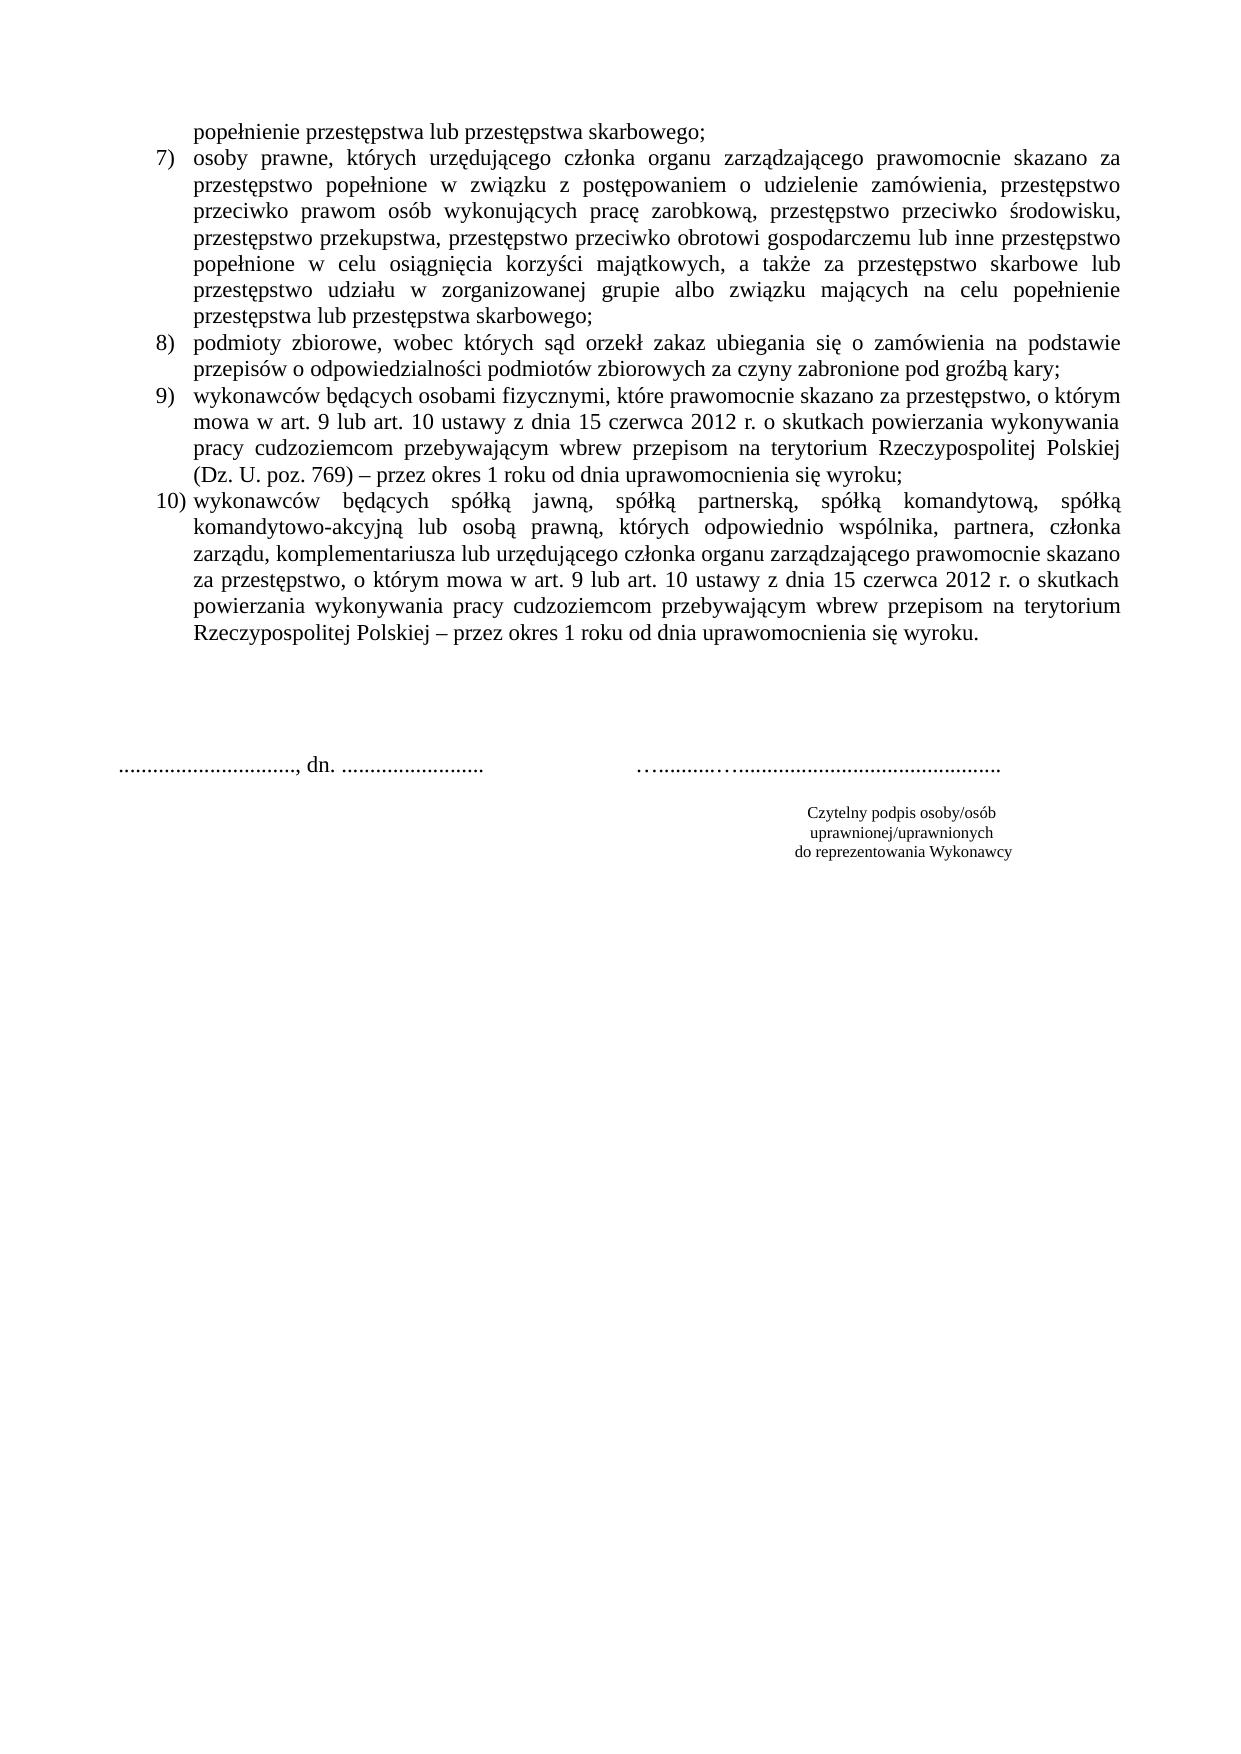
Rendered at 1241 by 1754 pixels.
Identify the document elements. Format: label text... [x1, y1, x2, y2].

list podmioty zbiorowe, wobec których sąd orzekł zakaz ubiegania się o zamówienia na podstawie przepisów o odpowiedzialności podmiotów zbiorowych za czyny zabronione pod groźbą kary; [156, 329, 1122, 382]
text Czytelny podpis osoby/osób uprawnionej/uprawnionych do reprezentowania Wykonawcy [685, 803, 1122, 861]
list wykonawców będących spółką jawną, spółką partnerską, spółką komandytową, spółką komandytowo-akcyjną lub osobą prawną, których odpowiednio wspólnika, partnera, członka zarządu, komplementariusza lub urzędującego członka organu zarządzającego prawomocnie skazano za przestępstwo, o którym mowa w art. 9 lub art. 10 ustawy z dnia 15 czerwca 2012 r. o skutkach powierzania wykonywania pracy cudzoziemcom przebywającym wbrew przepisom na terytorium Rzeczypospolitej Polskiej – przez okres 1 roku od dnia uprawomocnienia się wyroku. [156, 487, 1122, 645]
list osoby prawne, których urzędującego członka organu zarządzającego prawomocnie skazano za przestępstwo popełnione w związku z postępowaniem o udzielenie zamówienia, przestępstwo przeciwko prawom osób wykonujących pracę zarobkową, przestępstwo przeciwko środowisku, przestępstwo przekupstwa, przestępstwo przeciwko obrotowi gospodarczemu lub inne przestępstwo popełnione w celu osiągnięcia korzyści majątkowych, a także za przestępstwo skarbowe lub przestępstwo udziału w zorganizowanej grupie albo związku mających na celu popełnienie przestępstwa lub przestępstwa skarbowego; [156, 144, 1122, 329]
list popełnienie przestępstwa lub przestępstwa skarbowego; [156, 118, 1122, 144]
list wykonawców będących osobami fizycznymi, które prawomocnie skazano za przestępstwo, o którym mowa w art. 9 lub art. 10 ustawy z dnia 15 czerwca 2012 r. o skutkach powierzania wykonywania pracy cudzoziemcom przebywającym wbrew przepisom na terytorium Rzeczypospolitej Polskiej (Dz. U. poz. 769) – przez okres 1 roku od dnia uprawomocnienia się wyroku; [156, 382, 1122, 487]
text ..............................., dn. ......................... …..........….............................................. [118, 751, 1122, 777]
